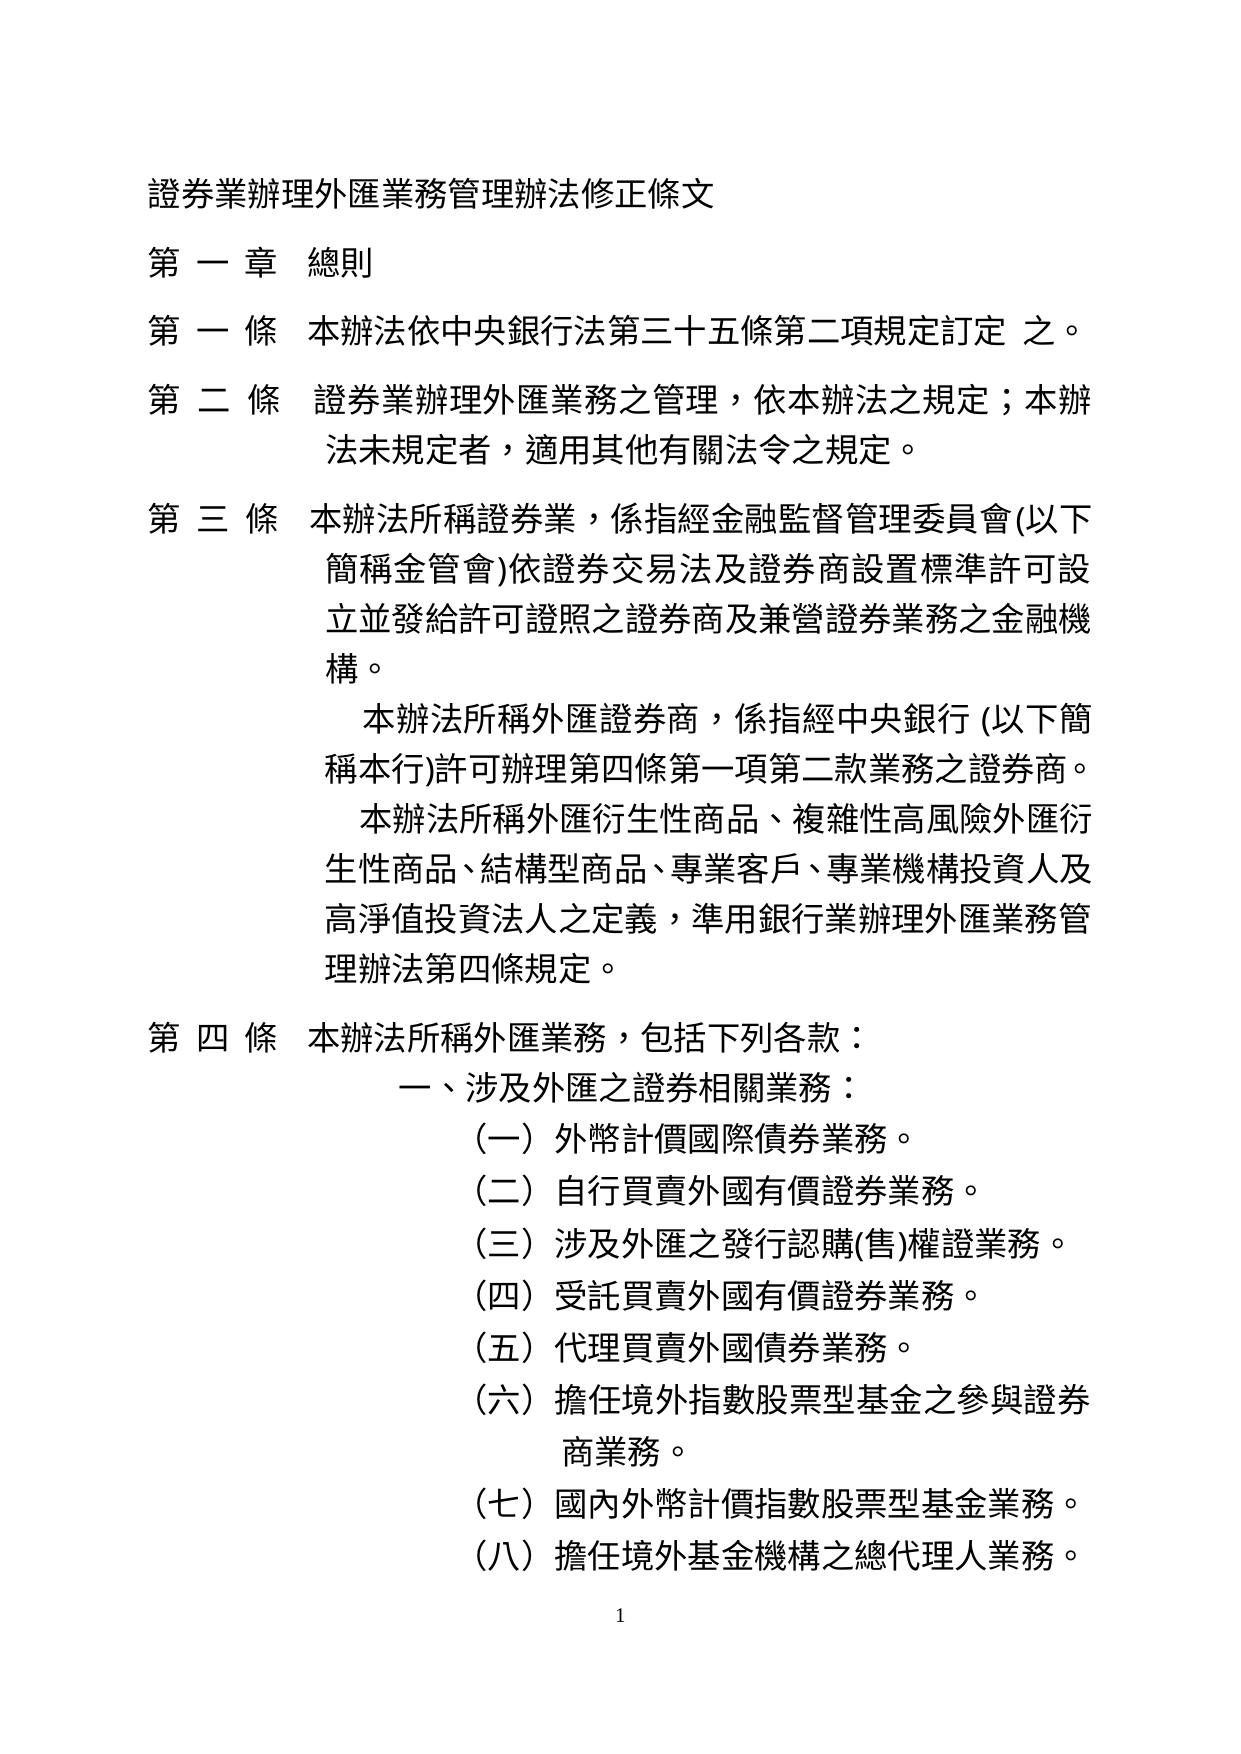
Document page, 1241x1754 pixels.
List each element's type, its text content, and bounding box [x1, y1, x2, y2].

text （四）受託買賣外國有價證券業務。 [454, 1266, 1092, 1318]
text [148, 104, 478, 160]
text （五）代理買賣外國債券業務。 [454, 1318, 1092, 1371]
text （二）自行買賣外國有價證券業務。 [454, 1162, 1092, 1214]
text 第 三 條 本辦法所稱證券業，係指經金融監督管理委員會(以下簡稱金管會)依證券交易法及證券商設置標準許可設立並發給許可證照之證券商及兼營證券業務之金融機構。 [148, 491, 1092, 691]
text （七）國內外幣計價指數股票型基金業務。 [454, 1475, 1092, 1527]
text 第 二 條 證券業辦理外匯業務之管理，依本辦法之規定；本辦法未規定者，適用其他有關法令之規定。 [148, 373, 1092, 473]
text （三）涉及外匯之發行認購(售)權證業務。 [454, 1214, 1092, 1266]
text 第 四 條 本辦法所稱外匯業務，包括下列各款： [148, 1010, 1092, 1060]
text （一）外幣計價國際債券業務。 [454, 1110, 1092, 1162]
text （八）擔任境外基金機構之總代理人業務。 [454, 1527, 1092, 1579]
text 本辦法所稱外匯證券商，係指經中央銀行 (以下簡稱本行)許可辦理第四條第一項第二款業務之證券商。 [324, 691, 1092, 791]
text 第 一 條 本辦法依中央銀行法第三十五條第二項規定訂定 之。 [148, 304, 1092, 354]
text 本辦法所稱外匯衍生性商品、複雜性高風險外匯衍生性商品、結構型商品、專業客戶、專業機構投資人及高淨值投資法人之定義，準用銀行業辦理外匯業務管理辦法第四條規定。 [324, 791, 1092, 991]
text （六）擔任境外指數股票型基金之參與證券商業務。 [454, 1371, 1092, 1475]
text 第 一 章 總則 [148, 235, 1092, 285]
text 一、涉及外匯之證券相關業務： [399, 1060, 1092, 1110]
text 證券業辦理外匯業務管理辦法修正條文 [148, 166, 1092, 216]
